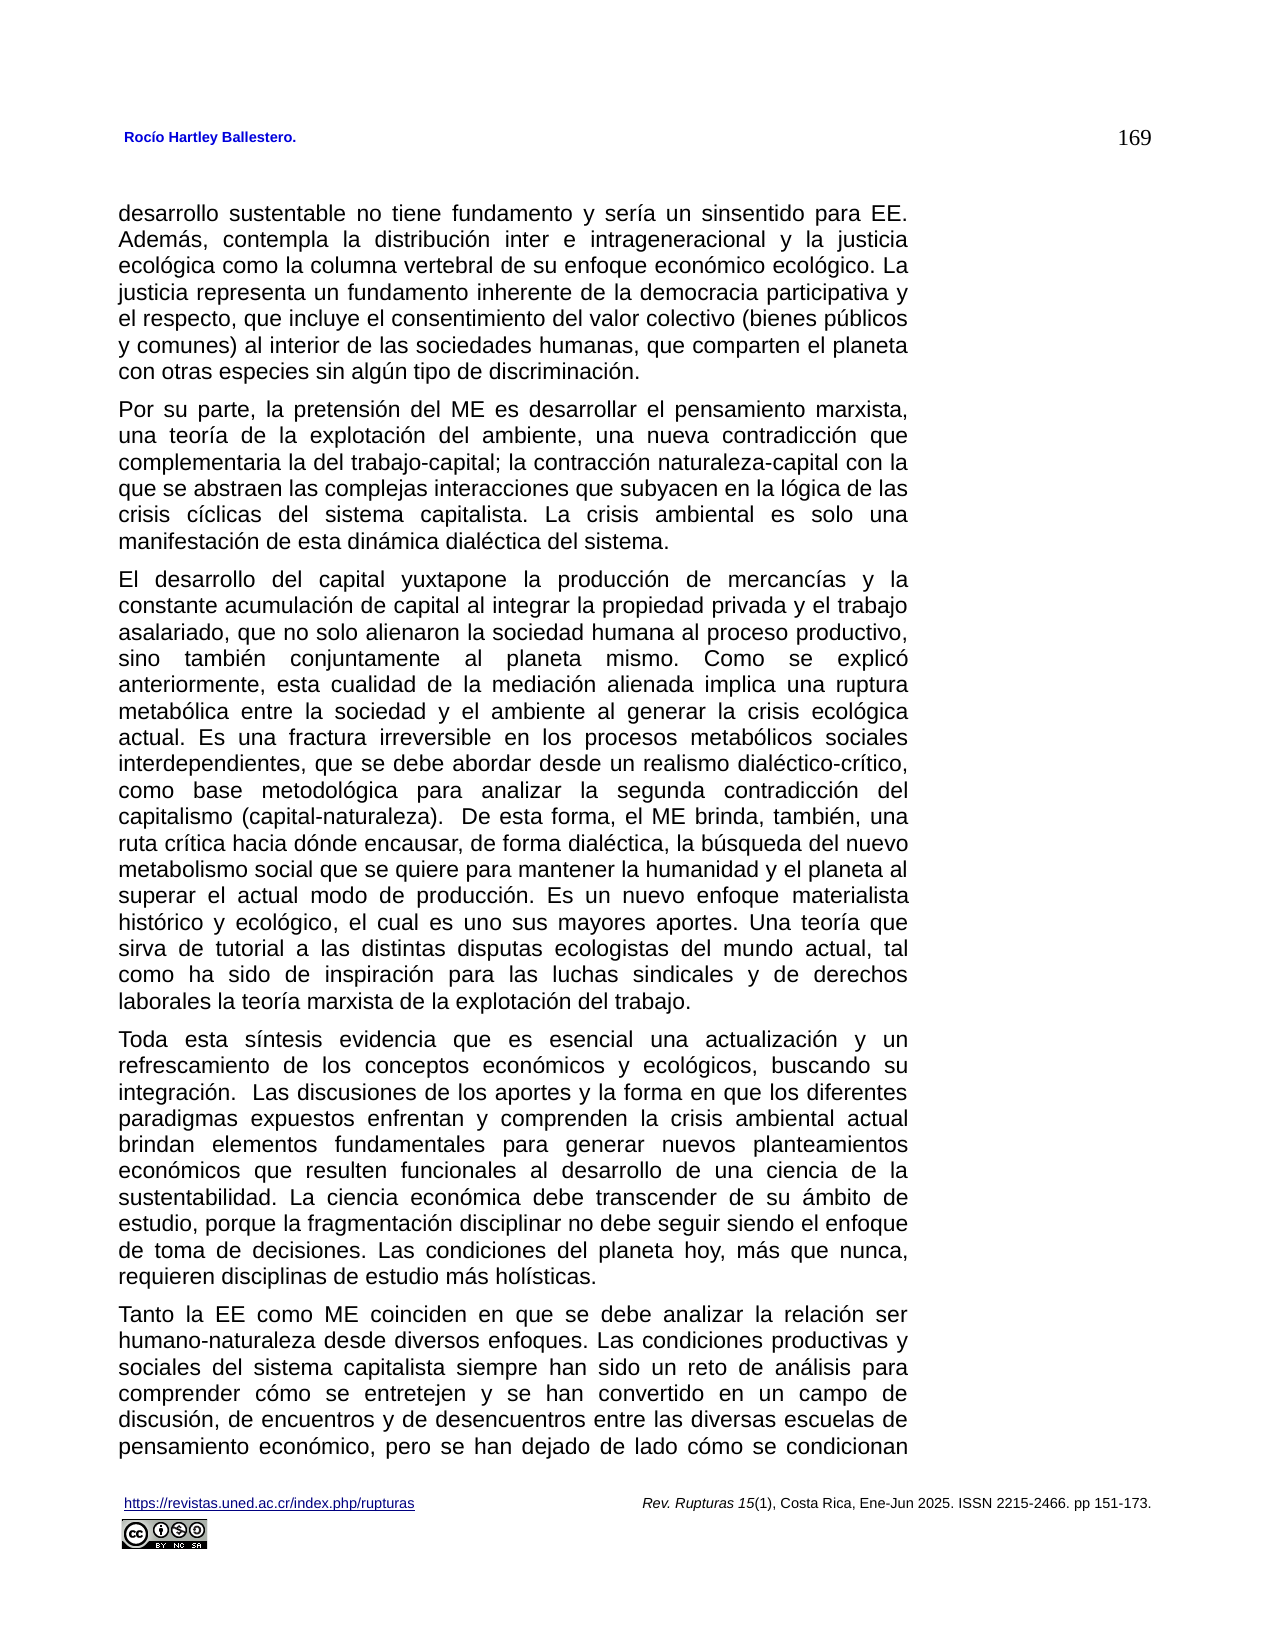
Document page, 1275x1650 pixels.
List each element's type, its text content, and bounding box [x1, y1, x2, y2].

text Toda esta síntesis evidencia que es esencial una actualización y un refrescamiento de los conceptos económicos y ecológicos, buscando su integración. Las discusiones de los aportes y la forma en que los diferentes paradigmas expuestos enfrentan y comprenden la crisis ambiental actual brindan elementos fundamentales para generar nuevos planteamientos económicos que resulten funcionales al desarrollo de una ciencia de la sustentabilidad. La ciencia económica debe transcender de su ámbito de estudio, porque la fragmentación disciplinar no debe seguir siendo el enfoque de toma de decisiones. Las condiciones del planeta hoy, más que nunca, requieren disciplinas de estudio más holísticas. [118, 1026, 909, 1289]
text Por su parte, la pretensión del ME es desarrollar el pensamiento marxista, una teoría de la explotación del ambiente, una nueva contradicción que complementaria la del trabajo-capital; la contracción naturaleza-capital con la que se abstraen las complejas interacciones que subyacen en la lógica de las crisis cíclicas del sistema capitalista. La crisis ambiental es solo una manifestación de esta dinámica dialéctica del sistema. [118, 396, 909, 554]
picture [121, 1519, 208, 1549]
text Tanto la EE como ME coinciden en que se debe analizar la relación ser humano-naturaleza desde diversos enfoques. Las condiciones productivas y sociales del sistema capitalista siempre han sido un reto de análisis para comprender cómo se entretejen y se han convertido en un campo de discusión, de encuentros y de desencuentros entre las diversas escuelas de pensamiento económico, pero se han dejado de lado cómo se condicionan [118, 1301, 909, 1459]
text desarrollo sustentable no tiene fundamento y sería un sinsentido para EE. Además, contempla la distribución inter e intrageneracional y la justicia ecológica como la columna vertebral de su enfoque económico ecológico. La justicia representa un fundamento inherente de la democracia participativa y el respecto, que incluye el consentimiento del valor colectivo (bienes públicos y comunes) al interior de las sociedades humanas, que comparten el planeta con otras especies sin algún tipo de discriminación. [118, 200, 909, 384]
text El desarrollo del capital yuxtapone la producción de mercancías y la constante acumulación de capital al integrar la propiedad privada y el trabajo asalariado, que no solo alienaron la sociedad humana al proceso productivo, sino también conjuntamente al planeta mismo. Como se explicó anteriormente, esta cualidad de la mediación alienada implica una ruptura metabólica entre la sociedad y el ambiente al generar la crisis ecológica actual. Es una fractura irreversible en los procesos metabólicos sociales interdependientes, que se debe abordar desde un realismo dialéctico-crítico, como base metodológica para analizar la segunda contradicción del capitalismo (capital-naturaleza). De esta forma, el ME brinda, también, una ruta crítica hacia dónde encausar, de forma dialéctica, la búsqueda del nuevo metabolismo social que se quiere para mantener la humanidad y el planeta al superar el actual modo de producción. Es un nuevo enfoque materialista histórico y ecológico, el cual es uno sus mayores aportes. Una teoría que sirva de tutorial a las distintas disputas ecologistas del mundo actual, tal como ha sido de inspiración para las luchas sindicales y de derechos laborales la teoría marxista de la explotación del trabajo. [118, 566, 909, 1014]
